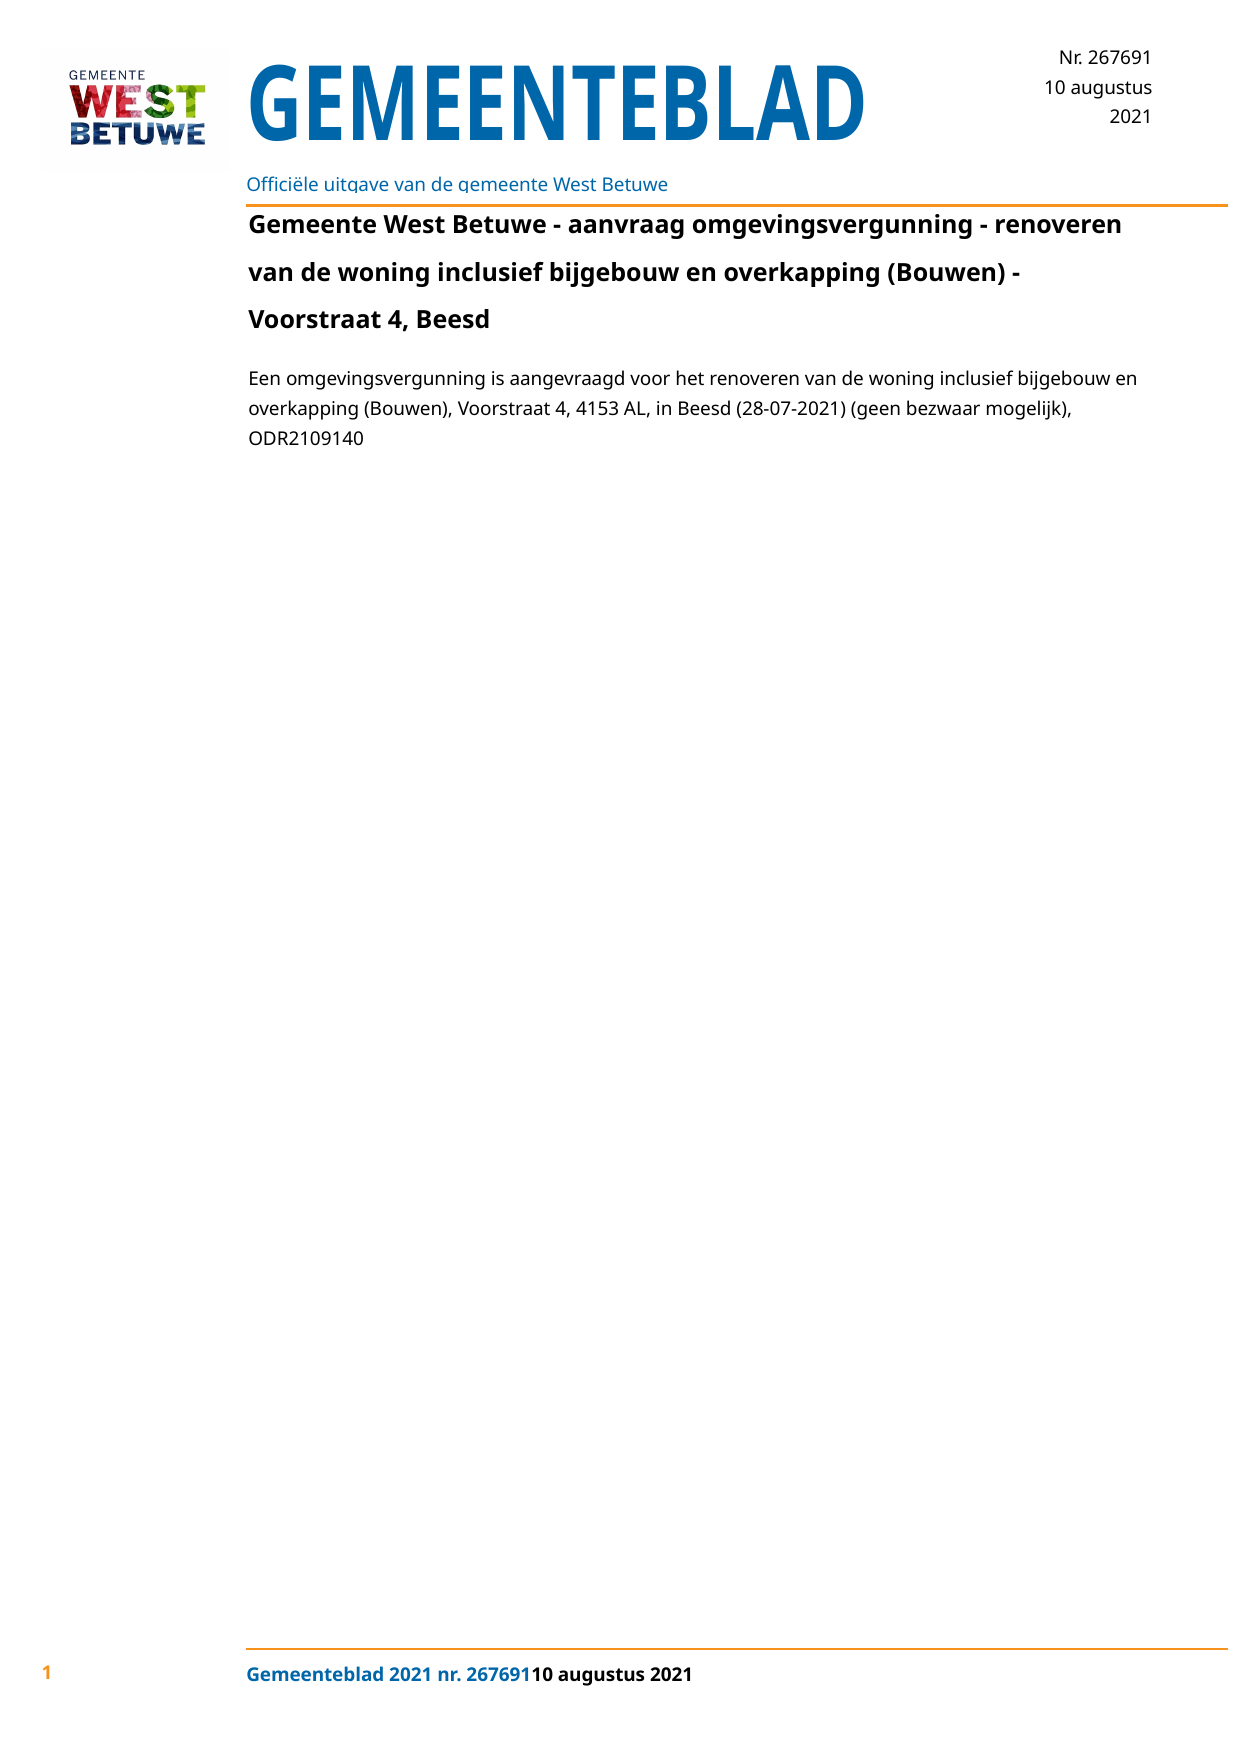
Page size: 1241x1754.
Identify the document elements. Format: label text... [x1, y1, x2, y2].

text Gemeente West Betuwe - aanvraag omgevingsvergunning - renoveren van de woning inclusief bijgebouw en overkapping (Bouwen) - Voorstraat 4, Beesd [248, 207, 1152, 336]
text Een omgevingsvergunning is aangevraagd voor het renoveren van de woning inclusief bijgebouw en overkapping (Bouwen), Voorstraat 4, 4153 AL, in Beesd (28-07-2021) (geen bezwaar mogelijk), ODR2109140 [248, 366, 1152, 450]
picture [41, 47, 231, 172]
